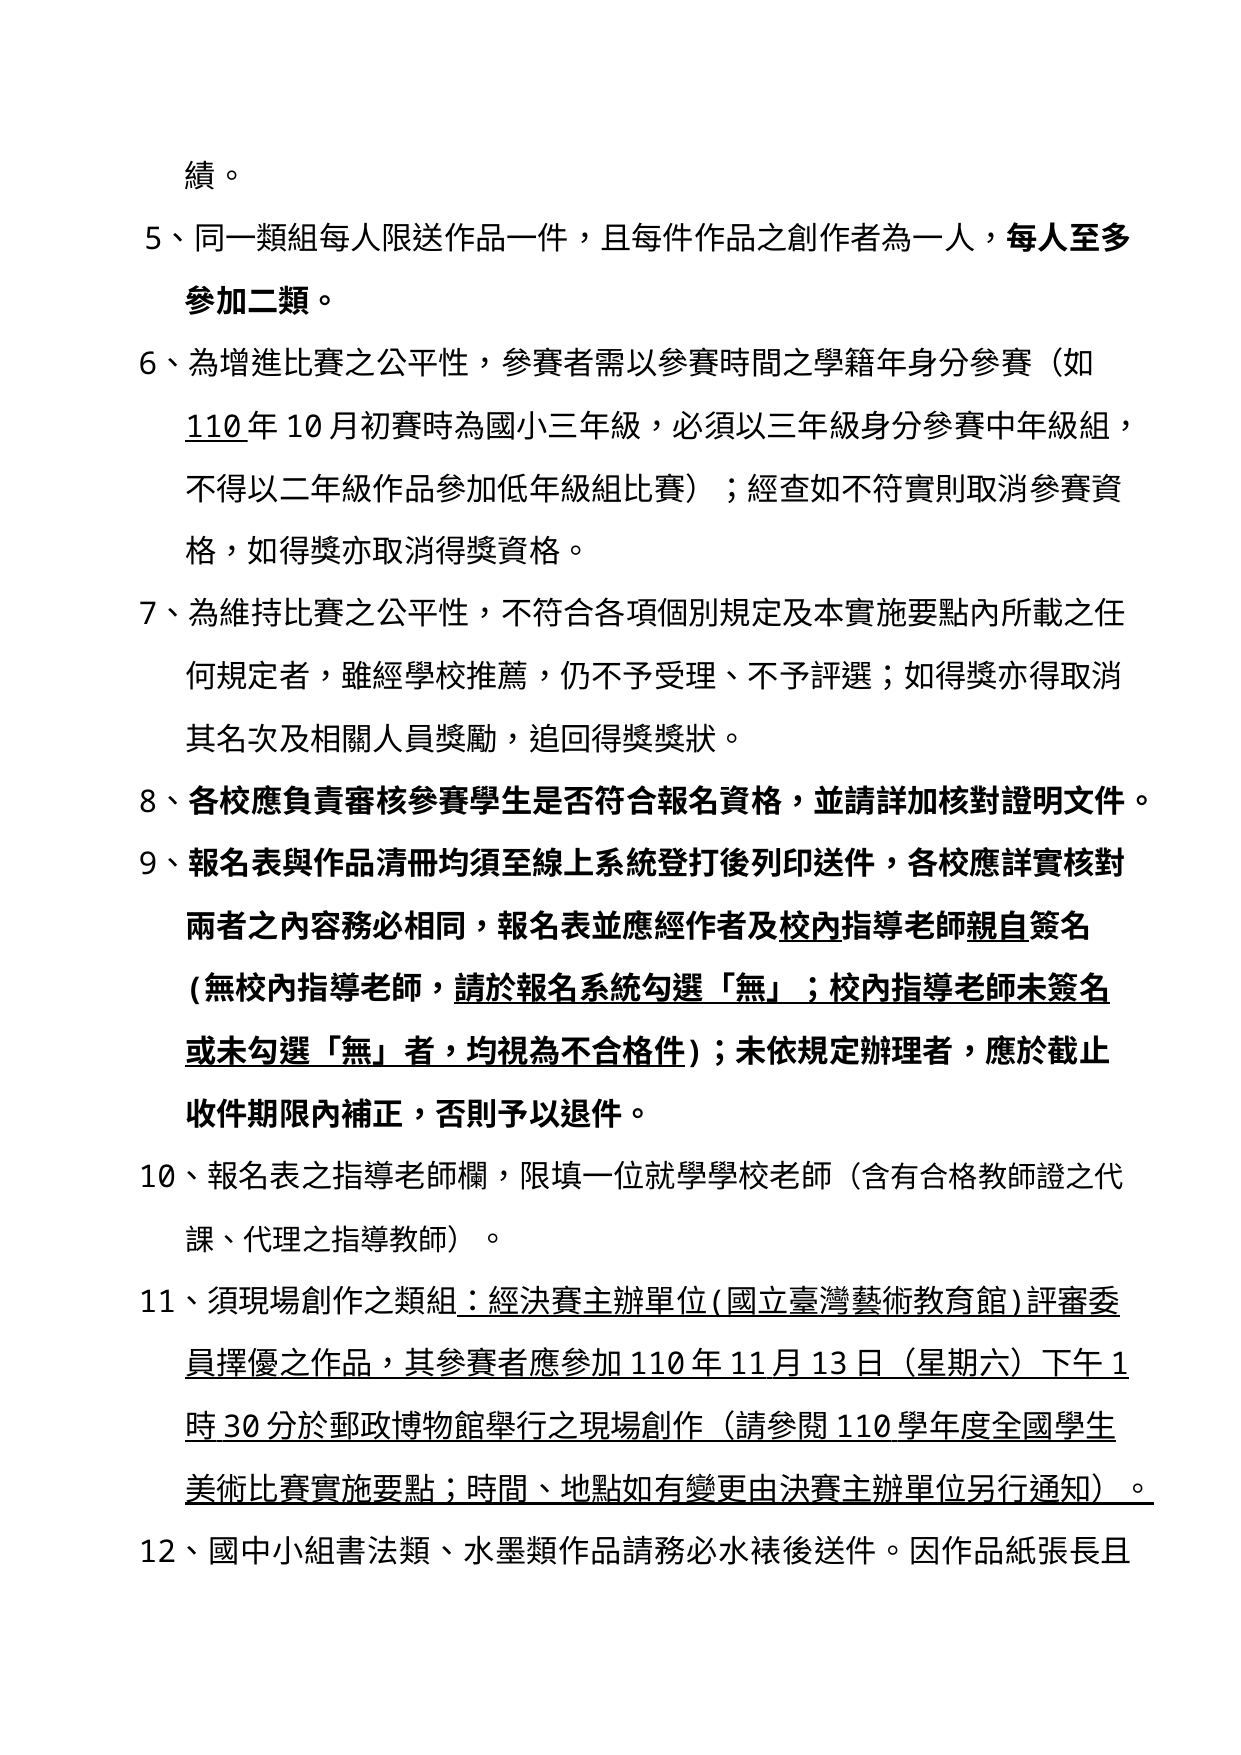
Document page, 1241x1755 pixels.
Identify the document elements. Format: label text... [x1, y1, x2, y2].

text 11、須現場創作之類組：經決賽主辦單位(國立臺灣藝術教育館)評審委員擇優之作品，其參賽者應參加110年11月13日（星期六）下午1時30分於郵政博物館舉行之現場創作（請參閱110學年度全國學生美術比賽實施要點；時間、地點如有變更由決賽主辦單位另行通知）。 [138, 1257, 1134, 1507]
text 6、為增進比賽之公平性，參賽者需以參賽時間之學籍年身分參賽（如110年10月初賽時為國小三年級，必須以三年級身分參賽中年級組，不得以二年級作品參加低年級組比賽）；經查如不符實則取消參賽資格，如得獎亦取消得獎資格。 [138, 319, 1134, 569]
text 7、為維持比賽之公平性，不符合各項個別規定及本實施要點內所載之任何規定者，雖經學校推薦，仍不予受理、不予評選；如得獎亦得取消其名次及相關人員獎勵，追回得獎獎狀。 [138, 569, 1134, 757]
text 績。 [106, 132, 1134, 194]
text 8、各校應負責審核參賽學生是否符合報名資格，並請詳加核對證明文件。 [138, 757, 1134, 819]
text 9、報名表與作品清冊均須至線上系統登打後列印送件，各校應詳實核對兩者之內容務必相同，報名表並應經作者及校內指導老師親自簽名(無校內指導老師，請於報名系統勾選「無」；校內指導老師未簽名或未勾選「無」者，均視為不合格件)；未依規定辦理者，應於截止收件期限內補正，否則予以退件。 [138, 819, 1134, 1132]
text 10、報名表之指導老師欄，限填一位就學學校老師（含有合格教師證之代課、代理之指導教師）。 [138, 1132, 1134, 1257]
text 12、國中小組書法類、水墨類作品請務必水裱後送件。因作品紙張長且脆弱，作品有摺痕，容易造成作品攤開時斷裂。若送件作品沒有水裱，造成作品斷裂時，承辦學校不負保管之責，請各校在送件前務必檢查仔細，並告知學生作品沒有水裱的風險。 [138, 1507, 1134, 1569]
text 5、同一類組每人限送作品一件，且每件作品之創作者為一人，每人至多參加二類。 [106, 194, 1134, 319]
